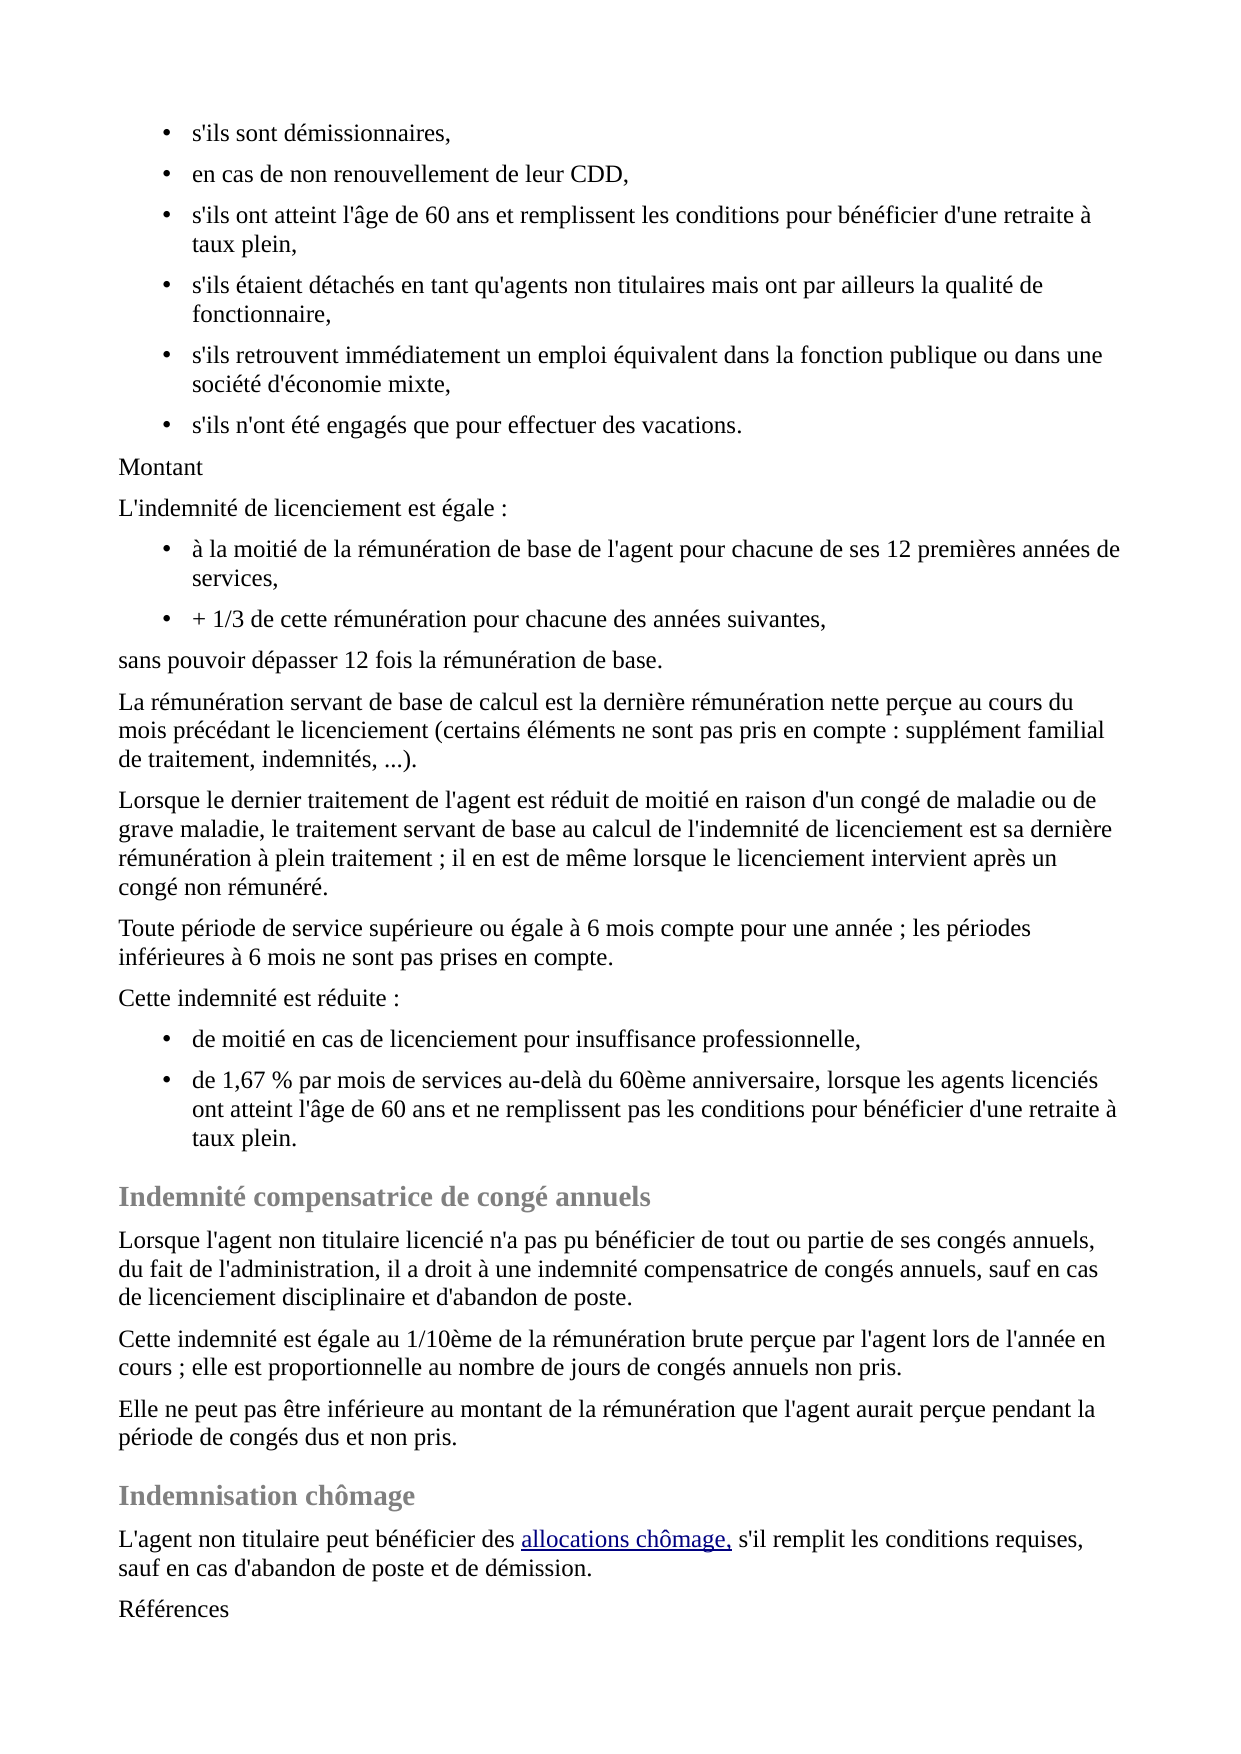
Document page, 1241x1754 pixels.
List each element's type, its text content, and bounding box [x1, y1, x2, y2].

text Lorsque le dernier traitement de l'agent est réduit de moitié en raison d'un congé de maladie ou de grave maladie, le traitement servant de base au calcul de l'indemnité de licenciement est sa dernière rémunération à plein traitement ; il en est de même lorsque le licenciement intervient après un congé non rémunéré. [118, 786, 1122, 901]
list s'ils retrouvent immédiatement un emploi équivalent dans la fonction publique ou dans une société d'économie mixte, [162, 341, 1122, 398]
text La rémunération servant de base de calcul est la dernière rémunération nette perçue au cours du mois précédant le licenciement (certains éléments ne sont pas pris en compte : supplément familial de traitement, indemnités, ...). [118, 687, 1122, 773]
list de moitié en cas de licenciement pour insuffisance professionnelle, [162, 1024, 1122, 1053]
list de 1,67 % par mois de services au-delà du 60ème anniversaire, lorsque les agents licenciés ont atteint l'âge de 60 ans et ne remplissent pas les conditions pour bénéficier d'une retraite à taux plein. [162, 1066, 1122, 1152]
subtitle Indemnisation chômage [118, 1478, 1122, 1512]
text Montant [118, 452, 1122, 481]
list s'ils ont atteint l'âge de 60 ans et remplissent les conditions pour bénéficier d'une retraite à taux plein, [162, 201, 1122, 258]
list + 1/3 de cette rémunération pour chacune des années suivantes, [162, 604, 1122, 633]
text Lorsque l'agent non titulaire licencié n'a pas pu bénéficier de tout ou partie de ses congés annuels, du fait de l'administration, il a droit à une indemnité compensatrice de congés annuels, sauf en cas de licenciement disciplinaire et d'abandon de poste. [118, 1225, 1122, 1311]
text L'agent non titulaire peut bénéficier des allocations chômage, s'il remplit les conditions requises, sauf en cas d'abandon de poste et de démission. [118, 1524, 1122, 1582]
text Cette indemnité est réduite : [118, 983, 1122, 1012]
list s'ils n'ont été engagés que pour effectuer des vacations. [162, 411, 1122, 439]
text Références [118, 1594, 1122, 1623]
text L'indemnité de licenciement est égale : [118, 493, 1122, 522]
list s'ils étaient détachés en tant qu'agents non titulaires mais ont par ailleurs la qualité de fonctionnaire, [162, 271, 1122, 328]
text Cette indemnité est égale au 1/10ème de la rémunération brute perçue par l'agent lors de l'année en cours ; elle est proportionnelle au nombre de jours de congés annuels non pris. [118, 1324, 1122, 1381]
list s'ils sont démissionnaires, [162, 118, 1122, 147]
list à la moitié de la rémunération de base de l'agent pour chacune de ses 12 premières années de services, [162, 534, 1122, 592]
subtitle Indemnité compensatrice de congé annuels [118, 1179, 1122, 1212]
list en cas de non renouvellement de leur CDD, [162, 159, 1122, 188]
text Elle ne peut pas être inférieure au montant de la rémunération que l'agent aurait perçue pendant la période de congés dus et non pris. [118, 1394, 1122, 1451]
text sans pouvoir dépasser 12 fois la rémunération de base. [118, 646, 1122, 674]
text Toute période de service supérieure ou égale à 6 mois compte pour une année ; les périodes inférieures à 6 mois ne sont pas prises en compte. [118, 913, 1122, 971]
